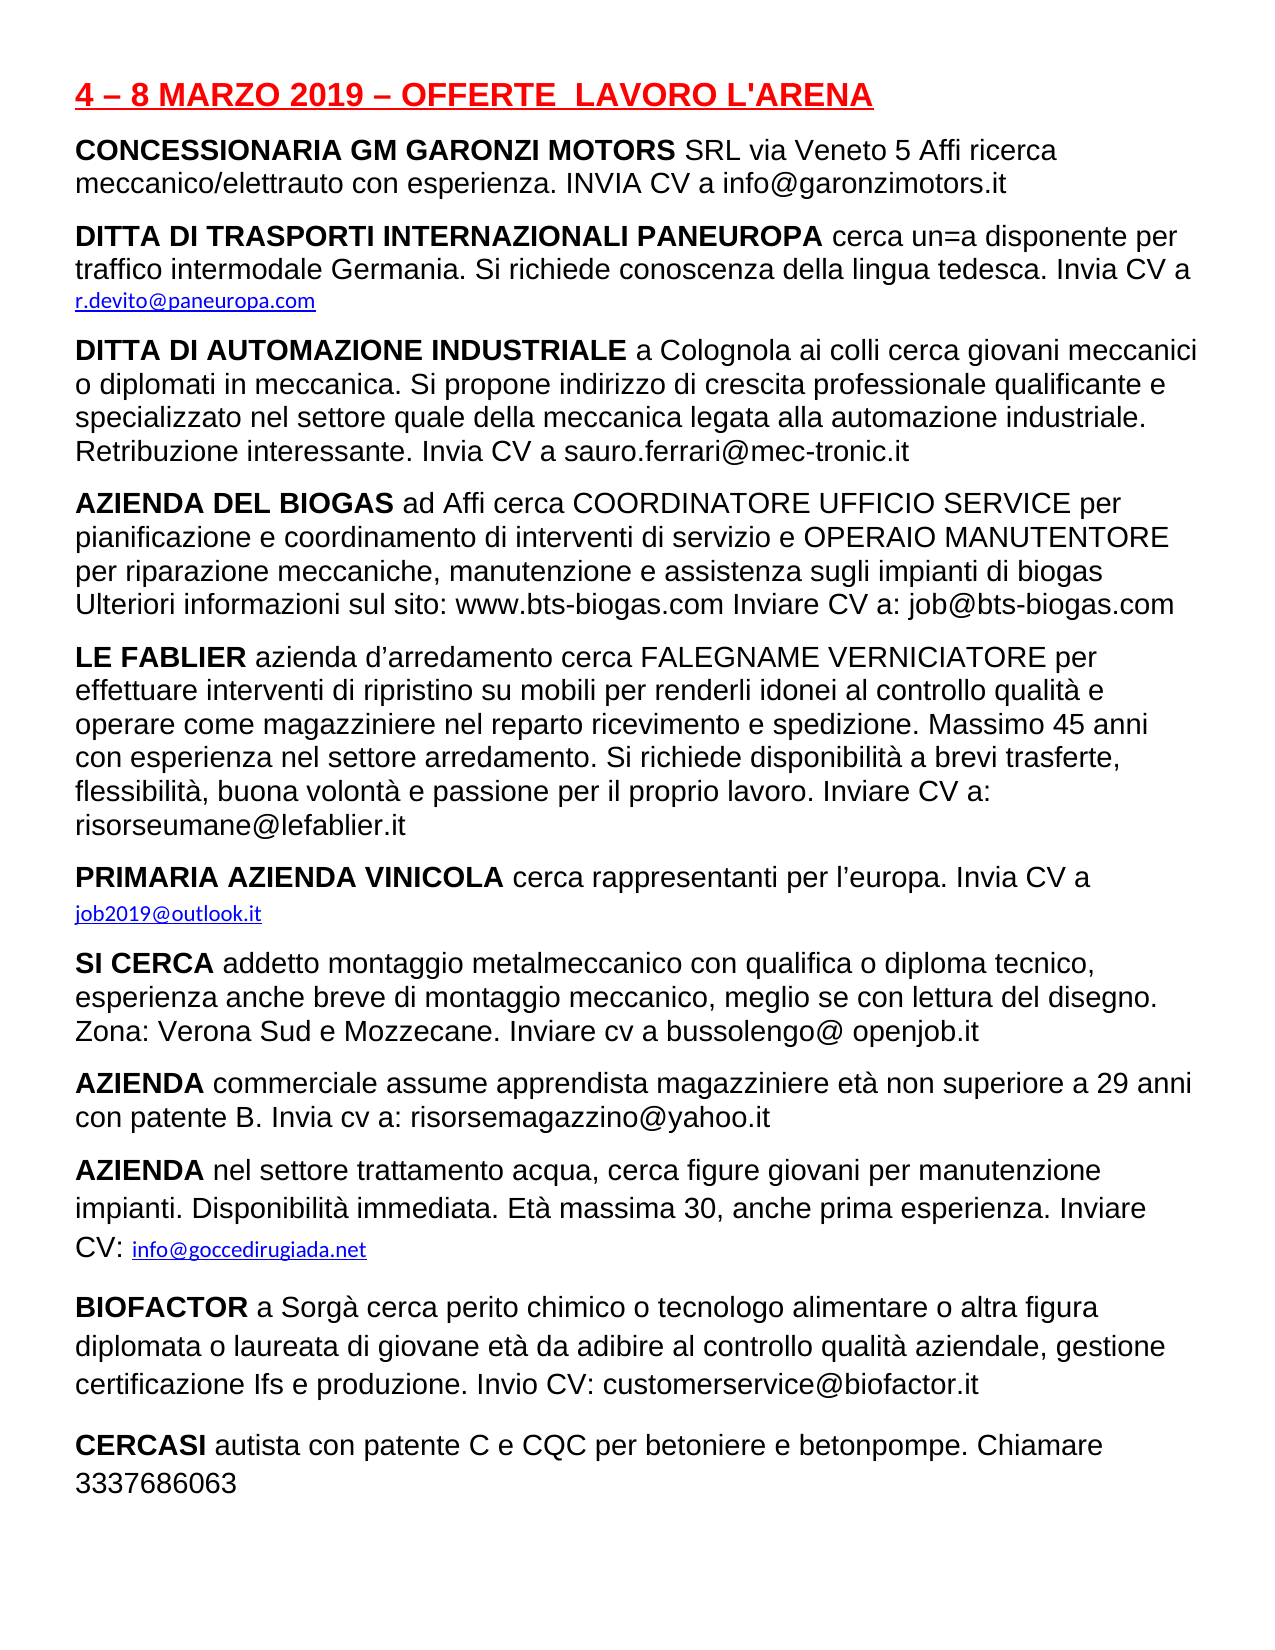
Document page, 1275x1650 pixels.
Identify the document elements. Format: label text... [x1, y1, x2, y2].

text PRIMARIA AZIENDA VINICOLA cerca rappresentanti per l’europa. Invia CV a job2019@outlook.it [75, 860, 1200, 927]
text SI CERCA addetto montaggio metalmeccanico con qualifica o diploma tecnico, esperienza anche breve di montaggio meccanico, meglio se con lettura del disegno. Zona: Verona Sud e Mozzecane. Inviare cv a bussolengo@ openjob.it [75, 946, 1200, 1047]
text DITTA DI TRASPORTI INTERNAZIONALI PANEUROPA cerca un=a disponente per traffico intermodale Germania. Si richiede conoscenza della lingua tedesca. Invia CV a r.devito@paneuropa.com [75, 219, 1200, 314]
text AZIENDA nel settore trattamento acqua, cerca figure giovani per manutenzione impianti. Disponibilità immediata. Età massima 30, anche prima esperienza. Inviare CV: info@goccedirugiada.net [75, 1152, 1200, 1263]
text AZIENDA DEL BIOGAS ad Affi cerca COORDINATORE UFFICIO SERVICE per pianificazione e coordinamento di interventi di servizio e OPERAIO MANUTENTORE per riparazione meccaniche, manutenzione e assistenza sugli impianti di biogas Ulteriori informazioni sul sito: www.bts-biogas.com Inviare CV a: job@bts-biogas.com [75, 486, 1200, 621]
text LE FABLIER azienda d’arredamento cerca FALEGNAME VERNICIATORE per effettuare interventi di ripristino su mobili per renderli idonei al controllo qualità e operare come magazziniere nel reparto ricevimento e spedizione. Massimo 45 anni con esperienza nel settore arredamento. Si richiede disponibilità a brevi trasferte, flessibilità, buona volontà e passione per il proprio lavoro. Inviare CV a: risorseumane@lefablier.it [75, 640, 1200, 841]
text DITTA DI AUTOMAZIONE INDUSTRIALE a Colognola ai colli cerca giovani meccanici o diplomati in meccanica. Si propone indirizzo di crescita professionale qualificante e specializzato nel settore quale della meccanica legata alla automazione industriale. Retribuzione interessante. Invia CV a sauro.ferrari@mec-tronic.it [75, 333, 1200, 467]
text 4 – 8 MARZO 2019 – OFFERTE LAVORO L'ARENA [75, 75, 1200, 113]
text BIOFACTOR a Sorgà cerca perito chimico o tecnologo alimentare o altra figura diplomata o laureata di giovane età da adibire al controllo qualità aziendale, gestione certificazione Ifs e produzione. Invio CV: customerservice@biofactor.it [75, 1290, 1200, 1401]
text CERCASI autista con patente C e CQC per betoniere e betonpompe. Chiamare 3337686063 [75, 1428, 1200, 1500]
text CONCESSIONARIA GM GARONZI MOTORS SRL via Veneto 5 Affi ricerca meccanico/elettrauto con esperienza. INVIA CV a info@garonzimotors.it [75, 133, 1200, 200]
text AZIENDA commerciale assume apprendista magazziniere età non superiore a 29 anni con patente B. Invia cv a: risorsemagazzino@yahoo.it [75, 1066, 1200, 1133]
